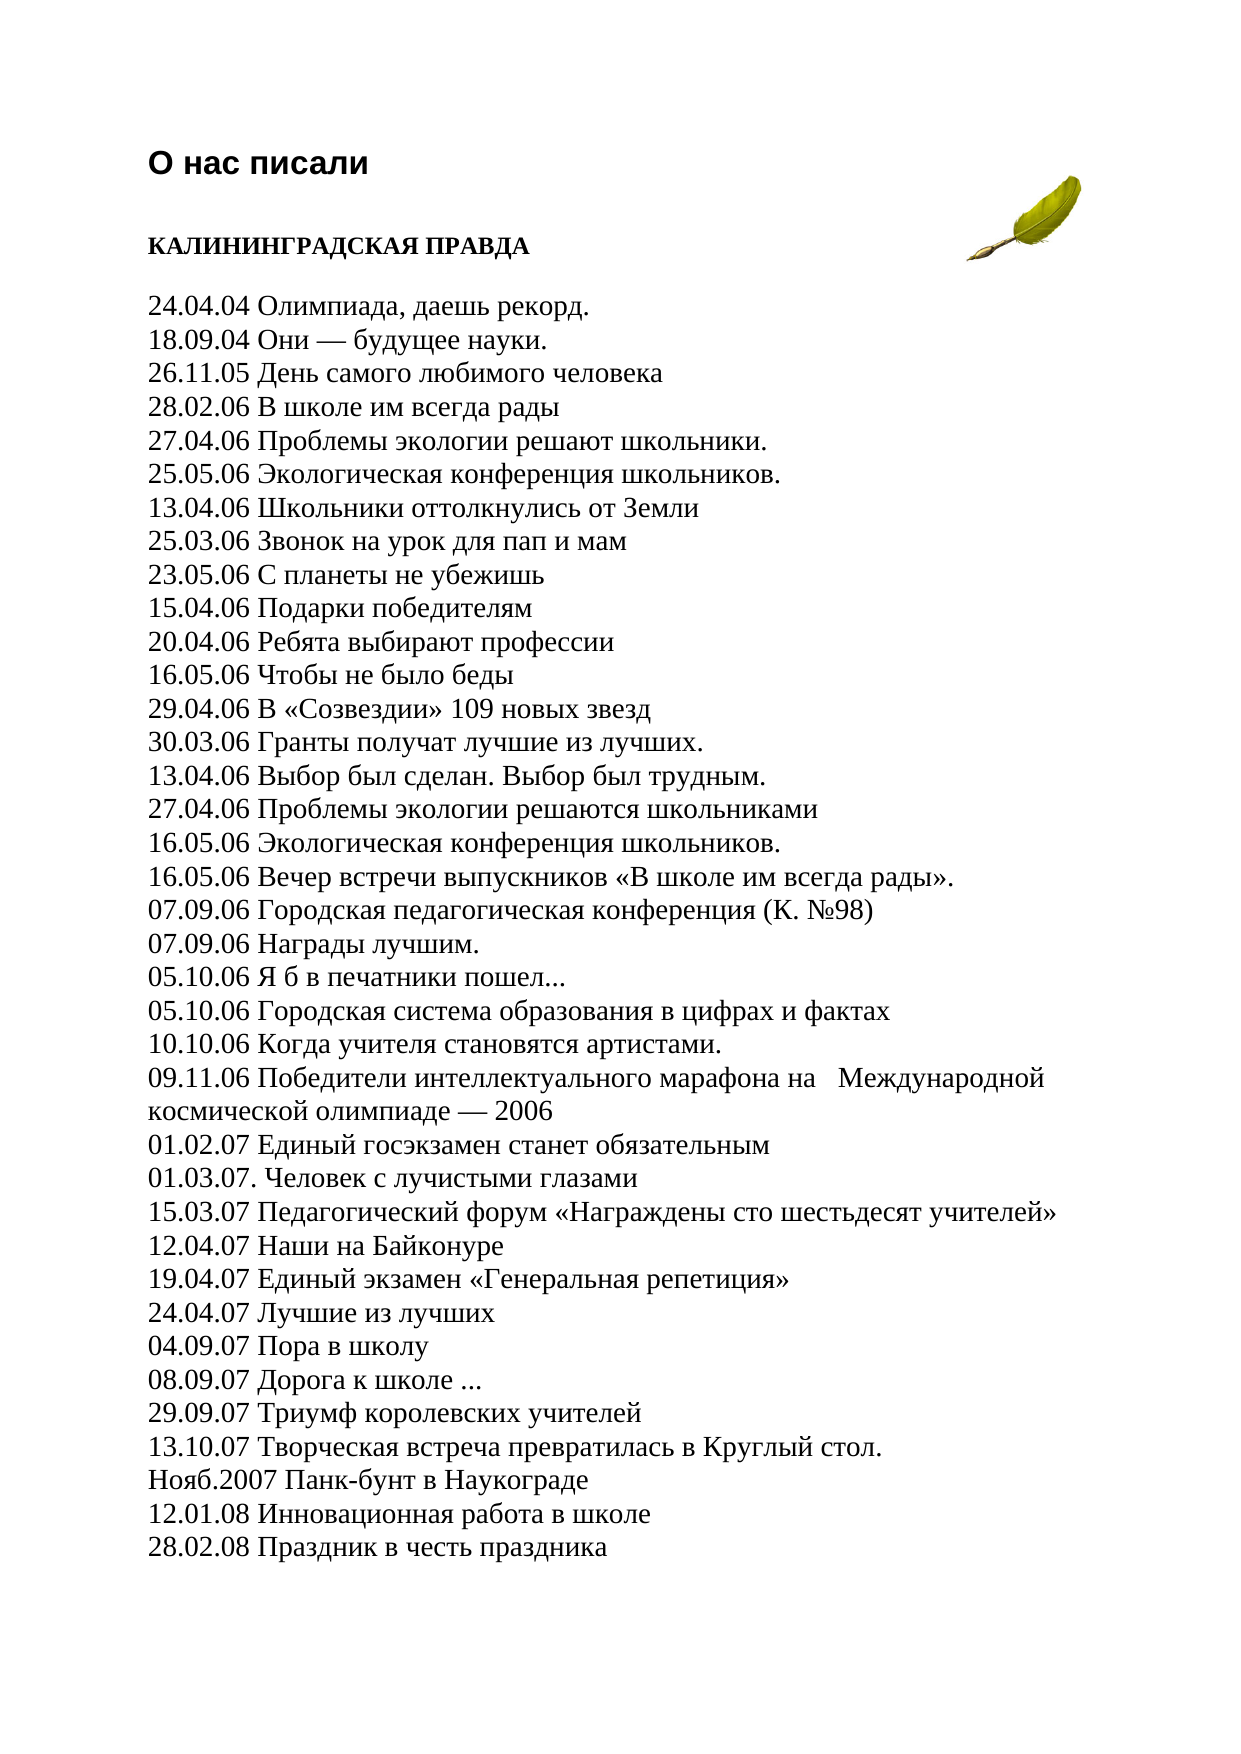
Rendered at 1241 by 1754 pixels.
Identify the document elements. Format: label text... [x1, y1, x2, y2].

text 28.02.08 Праздник в честь праздника [148, 1529, 1152, 1563]
text 12.04.07 Наши на Байконуре [148, 1228, 1152, 1261]
text 29.04.06 В «Созвездии» 109 новых звезд 30.03.06 Гранты получат лучшие из лучших. 13.04.06 Выбор был сделан. Выбор был трудным. [148, 691, 1152, 792]
text 12.01.08 Инновационная работа в школе [148, 1496, 1152, 1529]
text 01.03.07. Человек с лучистыми глазами [148, 1161, 1152, 1194]
text Нояб.2007 Панк-бунт в Наукограде [148, 1462, 1152, 1496]
text 24.04.07 Лучшие из лучших [148, 1295, 1152, 1328]
text 19.04.07 Единый экзамен «Генеральная репетиция» [148, 1261, 1152, 1295]
text 16.05.06 Экологическая конференция школьников. 16.05.06 Вечер встречи выпускников «В школе им всегда рады». 07.09.06 Городская педагогическая конференция (К. №98) 07.09.06 Награды лучшим. 05.10.06 Я б в печатники пошел... [148, 825, 1152, 993]
picture [958, 160, 1089, 277]
text 20.04.06 Ребята выбирают профессии 16.05.06 Чтобы не было беды [148, 624, 1152, 691]
subtitle О нас писали [148, 143, 1152, 278]
text 29.09.07 Триумф королевских учителей 13.10.07 Творческая встреча превратилась в Круглый стол. [148, 1395, 1152, 1462]
text КАЛИНИНГРАДСКАЯ ПРАВДА 24.04.04 Олимпиада, даешь рекорд. 18.09.04 Они — будущее науки. 26.11.05 День самого любимого человека 28.02.06 В школе им всегда рады 27.04.06 Проблемы экологии решают школьники. [148, 231, 1152, 456]
text 25.03.06 Звонок на урок для пап и мам 23.05.06 С планеты не убежишь 15.04.06 Подарки победителям [148, 523, 1152, 624]
text 05.10.06 Городская система образования в цифрах и фактах 10.10.06 Когда учителя становятся артистами. [148, 993, 1152, 1060]
text 25.05.06 Экологическая конференция школьников. 13.04.06 Школьники оттолкнулись от Земли [148, 456, 1152, 523]
text 27.04.06 Проблемы экологии решаются школьниками [148, 792, 1152, 825]
text 04.09.07 Пора в школу 08.09.07 Дорога к школе ... [148, 1328, 1152, 1395]
text 15.03.07 Педагогический форум «Награждены сто шестьдесят учителей» [148, 1194, 1152, 1228]
text 09.11.06 Победители интеллектуального марафона на Международной космической олимпиаде — 2006 01.02.07 Единый госэкзамен станет обязательным [148, 1060, 1152, 1161]
